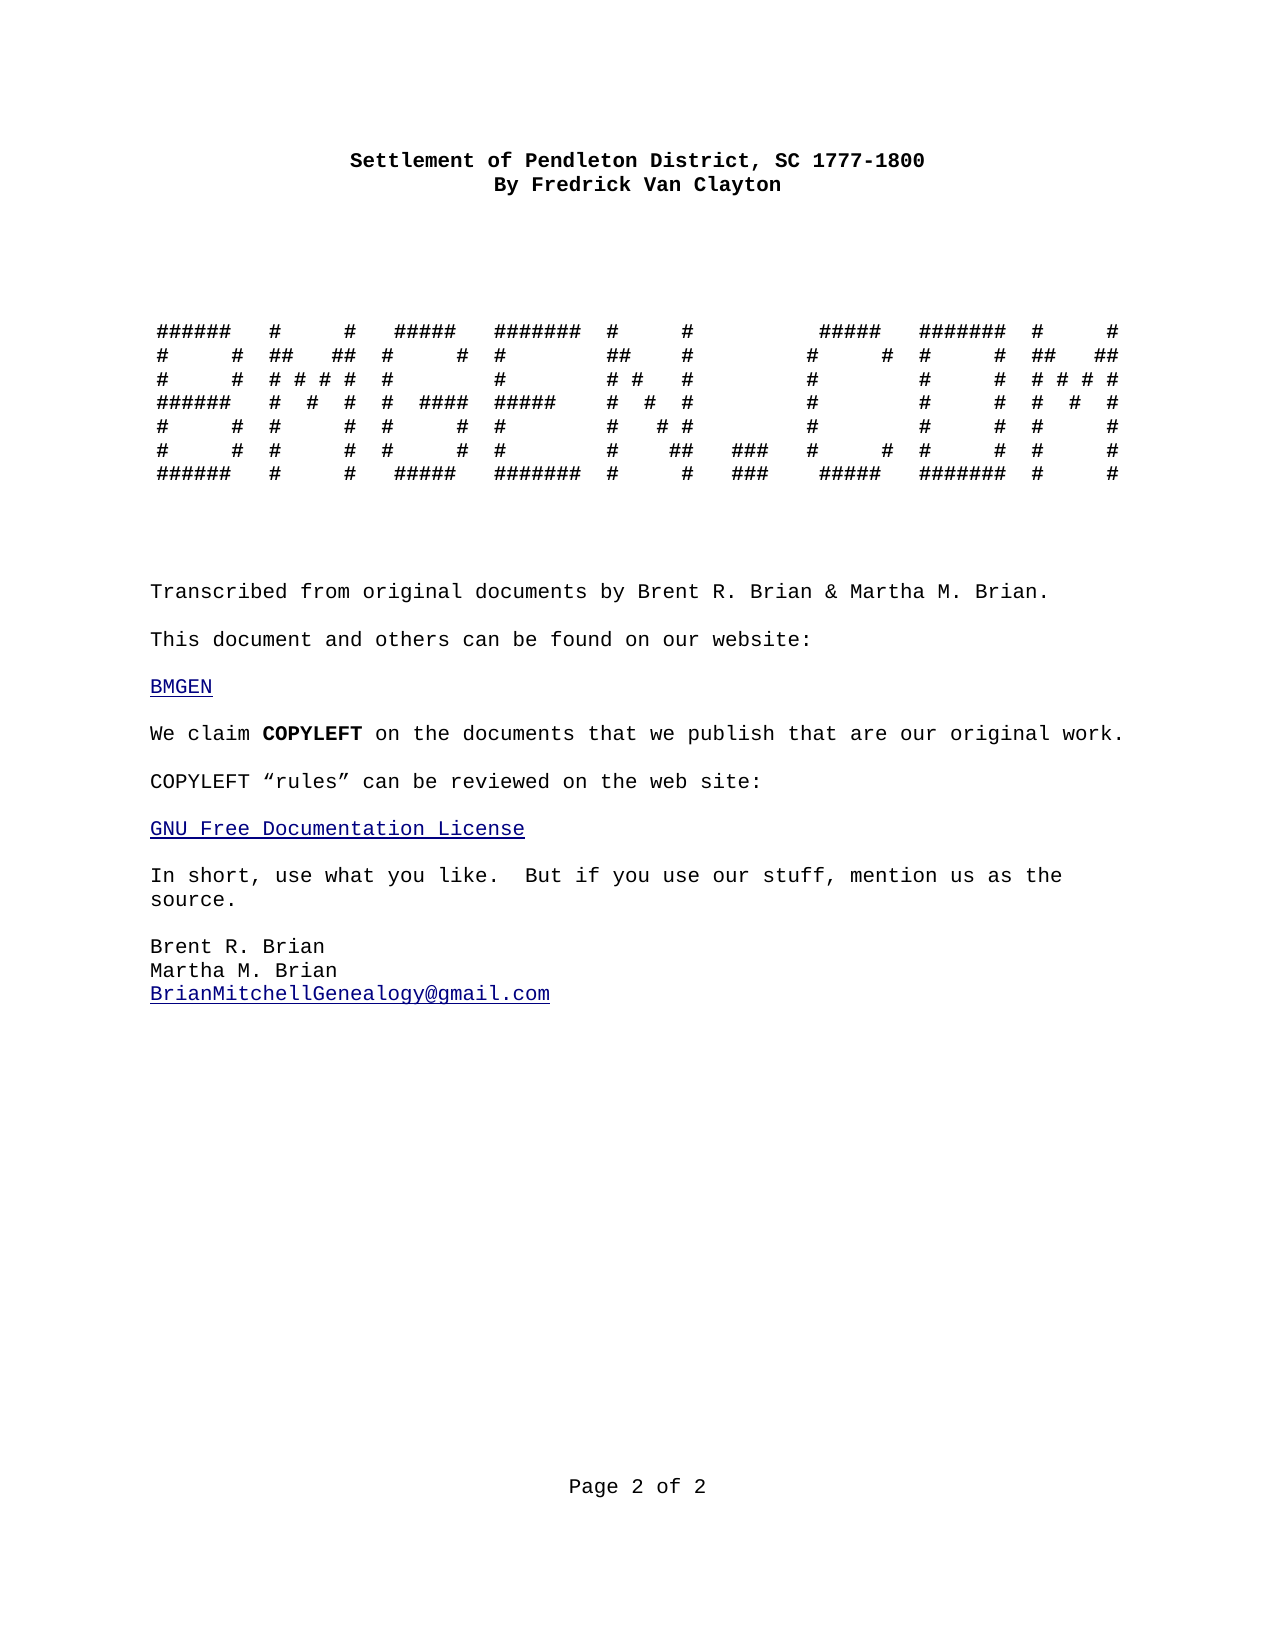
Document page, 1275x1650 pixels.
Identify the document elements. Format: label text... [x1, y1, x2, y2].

text Brent R. Brian [150, 936, 1125, 960]
text We claim COPYLEFT on the documents that we publish that are our original work. [150, 723, 1125, 747]
text # # ## ## # # # ## # # # # # ## ## [150, 345, 1125, 369]
text BMGEN [150, 676, 1125, 700]
text BrianMitchellGenealogy@gmail.com [150, 983, 1125, 1007]
text Martha M. Brian [150, 960, 1125, 983]
text This document and others can be found on our website: [150, 629, 1125, 652]
text In short, use what you like. But if you use our stuff, mention us as the source. [150, 865, 1125, 912]
text ###### # # ##### ####### # # ##### ####### # # [150, 321, 1125, 345]
text # # # # # # # # ## ### # # # # # # [150, 439, 1125, 463]
text GNU Free Documentation License [150, 818, 1125, 842]
text ###### # # # # #### ##### # # # # # # # # # [150, 392, 1125, 416]
text # # # # # # # # # # # # # # # # # # [150, 369, 1125, 392]
text ###### # # ##### ####### # # ### ##### ####### # # [150, 463, 1125, 487]
text # # # # # # # # # # # # # # # [150, 416, 1125, 439]
text COPYLEFT “rules” can be reviewed on the web site: [150, 771, 1125, 794]
text Transcribed from original documents by Brent R. Brian & Martha M. Brian. [150, 581, 1125, 605]
